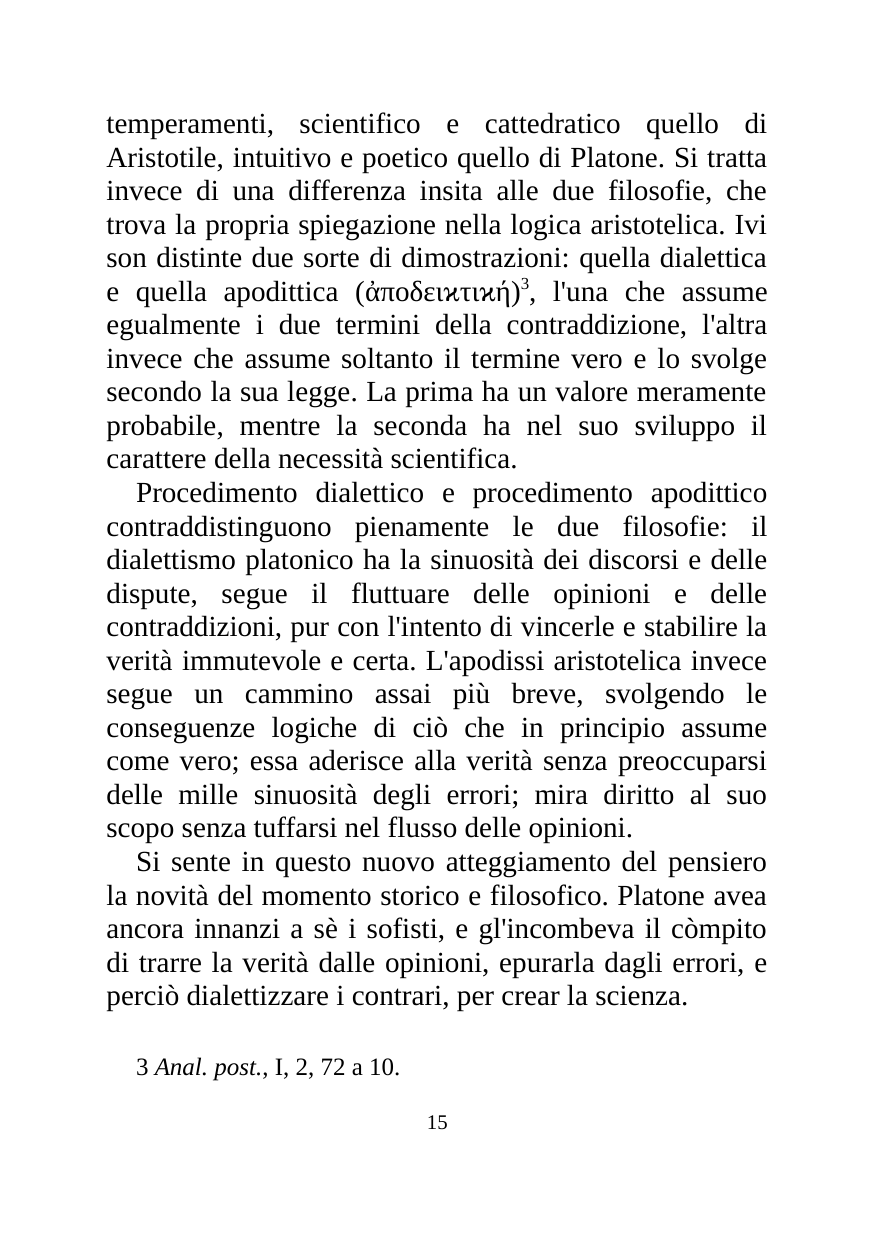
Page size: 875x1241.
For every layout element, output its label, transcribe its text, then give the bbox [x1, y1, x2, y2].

text temperamenti, scientifico e cattedratico quello di Aristotile, intuitivo e poetico quello di Platone. Si tratta invece di una differenza insita alle due filosofie, che trova la propria spiegazione nella logica aristotelica. Ivi son distinte due sorte di dimostrazioni: quella dialettica e quella apodittica (ἀποδειϰτιϰή), l'una che assume egualmente i due termini della contraddizione, l'altra invece che assume soltanto il termine vero e lo svolge secondo la sua legge. La prima ha un valore meramente probabile, mentre la seconda ha nel suo sviluppo il carattere della necessità scientifica. [106, 106, 768, 475]
text Si sente in questo nuovo atteggiamento del pensiero la novità del momento storico e filosofico. Platone avea ancora innanzi a sè i sofisti, e gl'incombeva il còmpito di trarre la verità dalle opinioni, epurarla dagli errori, e perciò dialettizzare i contrari, per crear la scienza. [106, 844, 768, 1012]
text Anal. post., I, 2, 72 a 10. [106, 1052, 768, 1080]
text Procedimento dialettico e procedimento apodittico contraddistinguono pienamente le due filosofie: il dialettismo platonico ha la sinuosità dei discorsi e delle dispute, segue il fluttuare delle opinioni e delle contraddizioni, pur con l'intento di vincerle e stabilire la verità immutevole e certa. L'apodissi aristotelica invece segue un cammino assai più breve, svolgendo le conseguenze logiche di ciò che in principio assume come vero; essa aderisce alla verità senza preoccuparsi delle mille sinuosità degli errori; mira diritto al suo scopo senza tuffarsi nel flusso delle opinioni. [106, 475, 768, 844]
